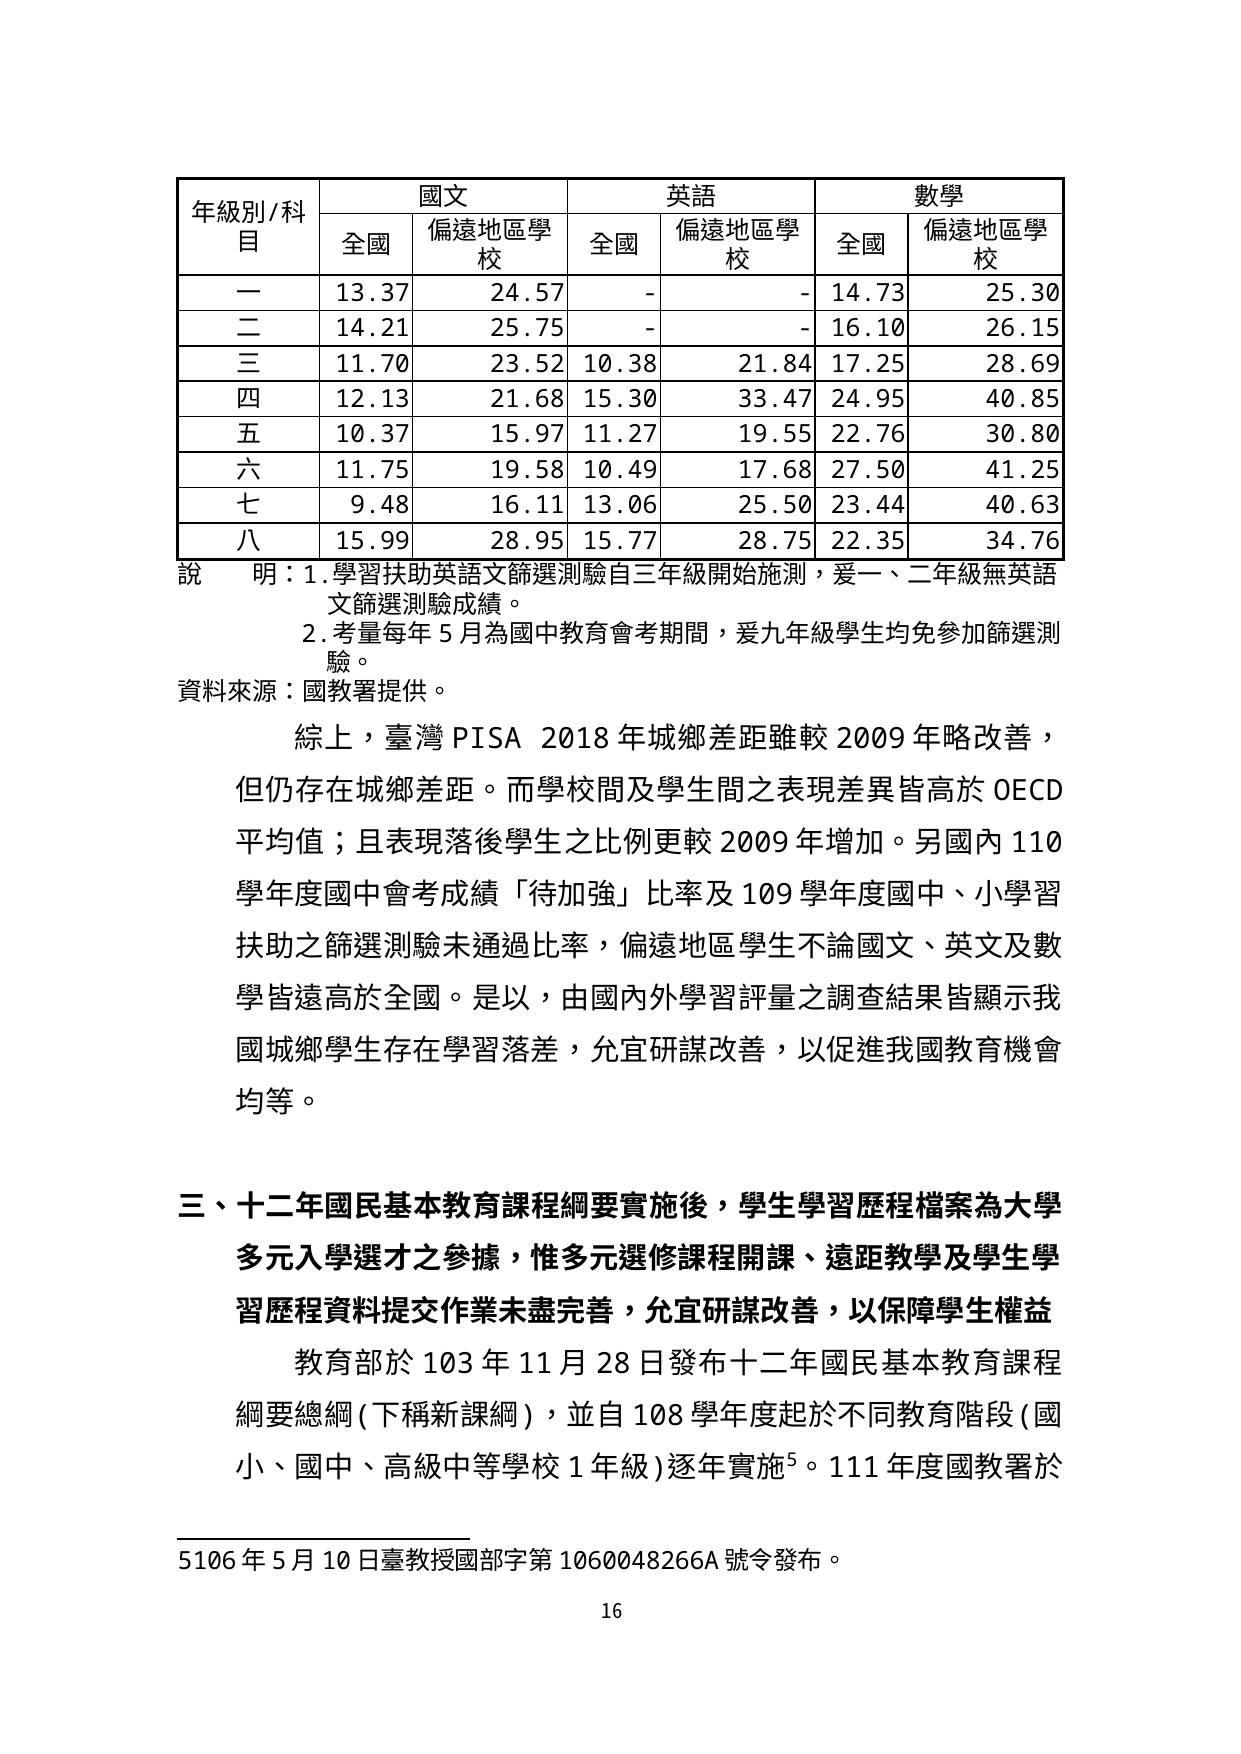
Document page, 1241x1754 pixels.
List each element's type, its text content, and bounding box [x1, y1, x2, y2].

table_cell 一 [179, 276, 319, 309]
table_cell 33.47 [661, 382, 814, 416]
table_cell 23.52 [413, 347, 567, 380]
table_cell 全國 [568, 214, 660, 274]
table_cell 17.25 [816, 347, 907, 380]
table_cell 28.69 [909, 347, 1062, 380]
table_cell 七 [179, 488, 319, 522]
text 綜上，臺灣PISA 2018年城鄉差距雖較2009年略改善，但仍存在城鄉差距。而學校間及學生間之表現差異皆高於OECD平均值；且表現落後學生之比例更較2009年增加。另國內110學年度國中會考成績「待加強」比率及109學年度國中、小學習扶助之篩選測驗未通過比率，偏遠地區學生不論國文、英文及數學皆遠高於全國。是以，由國內外學習評量之調查結果皆顯示我國城鄉學生存在學習落差，允宜研謀改善，以促進我國教育機會均等。 [236, 706, 1063, 1123]
table_cell 13.37 [320, 276, 412, 309]
table_cell 22.76 [816, 417, 907, 451]
table_cell 14.73 [816, 276, 907, 309]
table_cell 11.27 [568, 417, 660, 451]
table_cell 15.77 [568, 524, 660, 557]
table_cell 15.97 [413, 417, 567, 451]
table_cell 八 [179, 524, 319, 557]
table_cell 26.15 [909, 311, 1062, 345]
table_cell 16.11 [413, 488, 567, 522]
table_header 年級別/科目 [179, 180, 319, 274]
table_cell 10.49 [568, 453, 660, 487]
table_cell 21.68 [413, 382, 567, 416]
table_cell - [568, 276, 660, 309]
table_cell 14.21 [320, 311, 412, 345]
table_cell 15.30 [568, 382, 660, 416]
table_cell 40.63 [909, 488, 1062, 522]
text 資料來源：國教署提供。 [177, 677, 1063, 706]
table_cell 28.95 [413, 524, 567, 557]
table_cell 28.75 [661, 524, 814, 557]
table_cell 12.13 [320, 382, 412, 416]
table_cell 六 [179, 453, 319, 487]
text 三、十二年國民基本教育課程綱要實施後，學生學習歷程檔案為大學多元入學選才之參據，惟多元選修課程開課、遠距教學及學生學習歷程資料提交作業未盡完善，允宜研謀改善，以保障學生權益 [177, 1175, 1063, 1331]
table_cell 11.70 [320, 347, 412, 380]
table_cell 偏遠地區學校 [413, 214, 567, 274]
table_cell 13.06 [568, 488, 660, 522]
text 說 明：1.學習扶助英語文篩選測驗自三年級開始施測，爰一、二年級無英語文篩選測驗成績。 [177, 561, 1063, 619]
table_cell 16.10 [816, 311, 907, 345]
table_cell 24.95 [816, 382, 907, 416]
text 106年5月10日臺教授國部字第1060048266A號令發布。 [177, 1539, 1063, 1577]
table_cell 27.50 [816, 453, 907, 487]
table_cell 19.55 [661, 417, 814, 451]
table_cell 23.44 [816, 488, 907, 522]
table_cell 25.75 [413, 311, 567, 345]
table_cell 24.57 [413, 276, 567, 309]
table_cell 21.84 [661, 347, 814, 380]
table_cell 40.85 [909, 382, 1062, 416]
table_cell 全國 [816, 214, 907, 274]
table_cell 30.80 [909, 417, 1062, 451]
table_cell 9.48 [320, 488, 412, 522]
table_header 國文 [320, 180, 567, 213]
table_cell 19.58 [413, 453, 567, 487]
table_cell 五 [179, 417, 319, 451]
table_cell - [568, 311, 660, 345]
table_cell 10.37 [320, 417, 412, 451]
table_cell 全國 [320, 214, 412, 274]
table_cell 22.35 [816, 524, 907, 557]
table_cell 34.76 [909, 524, 1062, 557]
table_cell 偏遠地區學校 [909, 214, 1062, 274]
table_cell 25.30 [909, 276, 1062, 309]
table_header 英語 [568, 180, 814, 213]
text 2.考量每年5月為國中教育會考期間，爰九年級學生均免參加篩選測驗。 [301, 619, 1063, 677]
table_header 數學 [816, 180, 1062, 213]
table_cell 三 [179, 347, 319, 380]
table_cell 11.75 [320, 453, 412, 487]
text 教育部於103年11月28日發布十二年國民基本教育課程綱要總綱(下稱新課綱)，並自108學年度起於不同教育階段(國小、國中、高級中等學校1年級)逐年實施。111年度國教署於「國民及學前教育行政及督導-高級中等學校教育」計畫項下編列12億5,010萬7千元，支應新課綱之規劃、推動、新增鐘點費及基本設備補助等所需經費。經查： [236, 1331, 1063, 1488]
table_cell 15.99 [320, 524, 412, 557]
table_cell - [661, 276, 814, 309]
table_cell 二 [179, 311, 319, 345]
table_cell 41.25 [909, 453, 1062, 487]
table_cell - [661, 311, 814, 345]
table_cell 偏遠地區學校 [661, 214, 814, 274]
table_cell 四 [179, 382, 319, 416]
table_cell 17.68 [661, 453, 814, 487]
table_cell 10.38 [568, 347, 660, 380]
table_cell 25.50 [661, 488, 814, 522]
